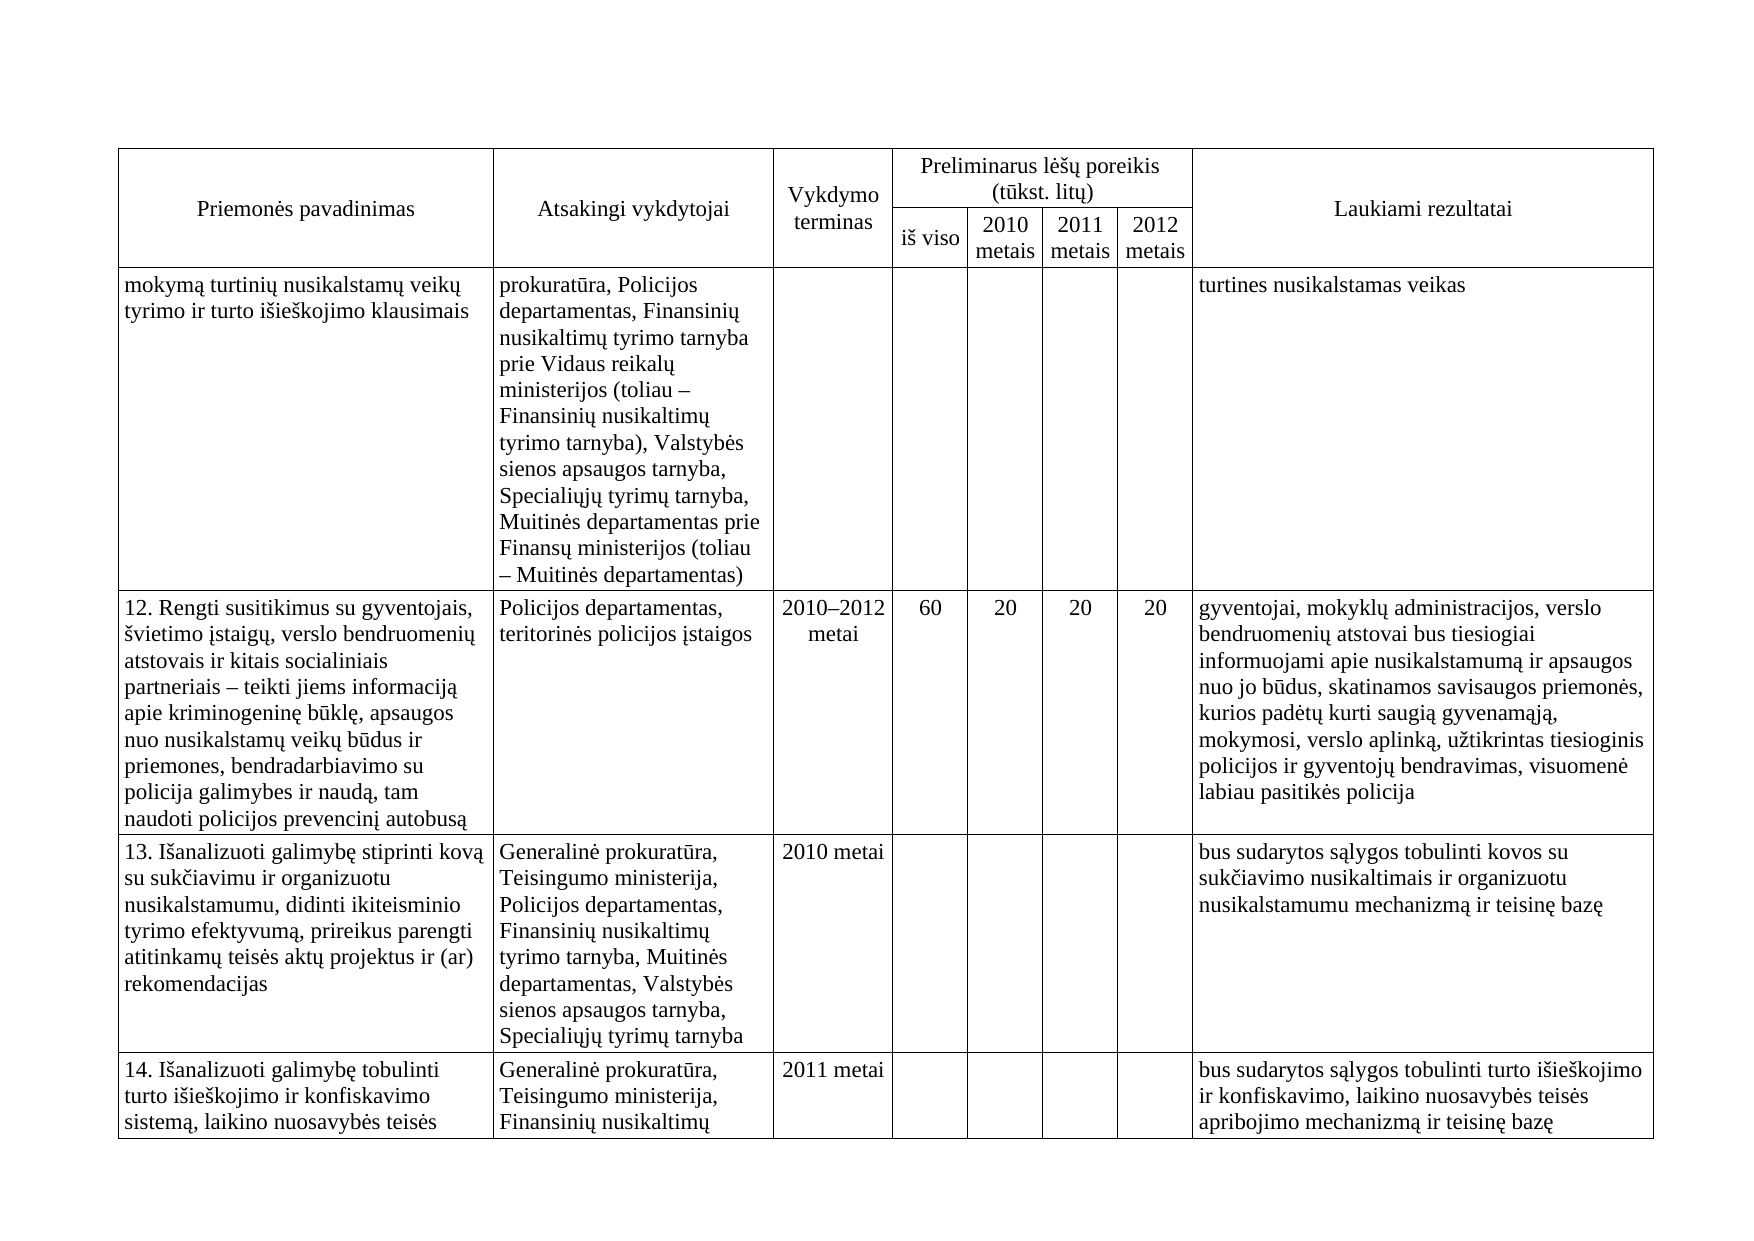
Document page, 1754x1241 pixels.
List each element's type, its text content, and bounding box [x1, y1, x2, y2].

table_cell 2011 metai [774, 1053, 892, 1138]
table_cell turtines nusikalstamas veikas [1193, 268, 1653, 590]
table_header Priemonės pavadinimas [119, 149, 493, 267]
table_cell [1043, 268, 1117, 590]
table_cell [1118, 835, 1192, 1052]
table_cell [1043, 1053, 1117, 1138]
table_header Laukiami rezultatai [1193, 149, 1653, 267]
table_cell 14. Išanalizuoti galimybę tobulinti turto išieškojimo ir konfiskavimo sistemą, laikino nuosavybės teisės [119, 1053, 493, 1138]
table_cell Generalinė prokuratūra, Teisingumo ministerija, Policijos departamentas, Finansinių nusikaltimų tyrimo tarnyba, Muitinės departamentas, Valstybės sienos apsaugos tarnyba, Specialiųjų tyrimų tarnyba [494, 835, 773, 1052]
table_cell bus sudarytos sąlygos tobulinti turto išieškojimo ir konfiskavimo, laikino nuosavybės teisės apribojimo mechanizmą ir teisinę bazę [1193, 1053, 1653, 1138]
table_cell 2010–2012 metai [774, 591, 892, 834]
table_cell [1043, 835, 1117, 1052]
table_cell [1118, 268, 1192, 590]
table_header Atsakingi vykdytojai [494, 149, 773, 267]
table_cell [893, 1053, 967, 1138]
table_cell Generalinė prokuratūra, Teisingumo ministerija, Finansinių nusikaltimų [494, 1053, 773, 1138]
table_cell mokymą turtinių nusikalstamų veikų tyrimo ir turto išieškojimo klausimais [119, 268, 493, 590]
table_cell prokuratūra, Policijos departamentas, Finansinių nusikaltimų tyrimo tarnyba prie Vidaus reikalų ministerijos (toliau – Finansinių nusikaltimų tyrimo tarnyba), Valstybės sienos apsaugos tarnyba, Specialiųjų tyrimų tarnyba, Muitinės departamentas prie Finansų ministerijos (toliau – Muitinės departamentas) [494, 268, 773, 590]
table_cell 12. Rengti susitikimus su gyventojais, švietimo įstaigų, verslo bendruomenių atstovais ir kitais socialiniais partneriais – teikti jiems informaciją apie kriminogeninę būklę, apsaugos nuo nusikalstamų veikų būdus ir priemones, bendradarbiavimo su policija galimybes ir naudą, tam naudoti policijos prevencinį autobusą [119, 591, 493, 834]
table_cell Policijos departamentas, teritorinės policijos įstaigos [494, 591, 773, 834]
table_cell 60 [893, 591, 967, 834]
table_cell 2010 metai [774, 835, 892, 1052]
table_cell [968, 268, 1042, 590]
table_cell 2011 metais [1043, 208, 1117, 267]
table_cell [893, 268, 967, 590]
table_cell 20 [1043, 591, 1117, 834]
table_cell iš viso [893, 208, 967, 267]
table_cell bus sudarytos sąlygos tobulinti kovos su sukčiavimo nusikaltimais ir organizuotu nusikalstamumu mechanizmą ir teisinę bazę [1193, 835, 1653, 1052]
table_cell 20 [1118, 591, 1192, 834]
table_cell 20 [968, 591, 1042, 834]
table_cell [968, 1053, 1042, 1138]
table_cell [774, 268, 892, 590]
table_cell [968, 835, 1042, 1052]
table_cell 2010 metais [968, 208, 1042, 267]
table_header Preliminarus lėšų poreikis (tūkst. litų) [893, 149, 1192, 207]
table_cell 2012 metais [1118, 208, 1192, 267]
table_cell gyventojai, mokyklų administracijos, verslo bendruomenių atstovai bus tiesiogiai informuojami apie nusikalstamumą ir apsaugos nuo jo būdus, skatinamos savisaugos priemonės, kurios padėtų kurti saugią gyvenamąją, mokymosi, verslo aplinką, užtikrintas tiesioginis policijos ir gyventojų bendravimas, visuomenė labiau pasitikės policija [1193, 591, 1653, 834]
table_cell 13. Išanalizuoti galimybę stiprinti kovą su sukčiavimu ir organizuotu nusikalstamumu, didinti ikiteisminio tyrimo efektyvumą, prireikus parengti atitinkamų teisės aktų projektus ir (ar) rekomendacijas [119, 835, 493, 1052]
table_cell [1118, 1053, 1192, 1138]
table_cell [893, 835, 967, 1052]
table_header Vykdymo terminas [774, 149, 892, 267]
